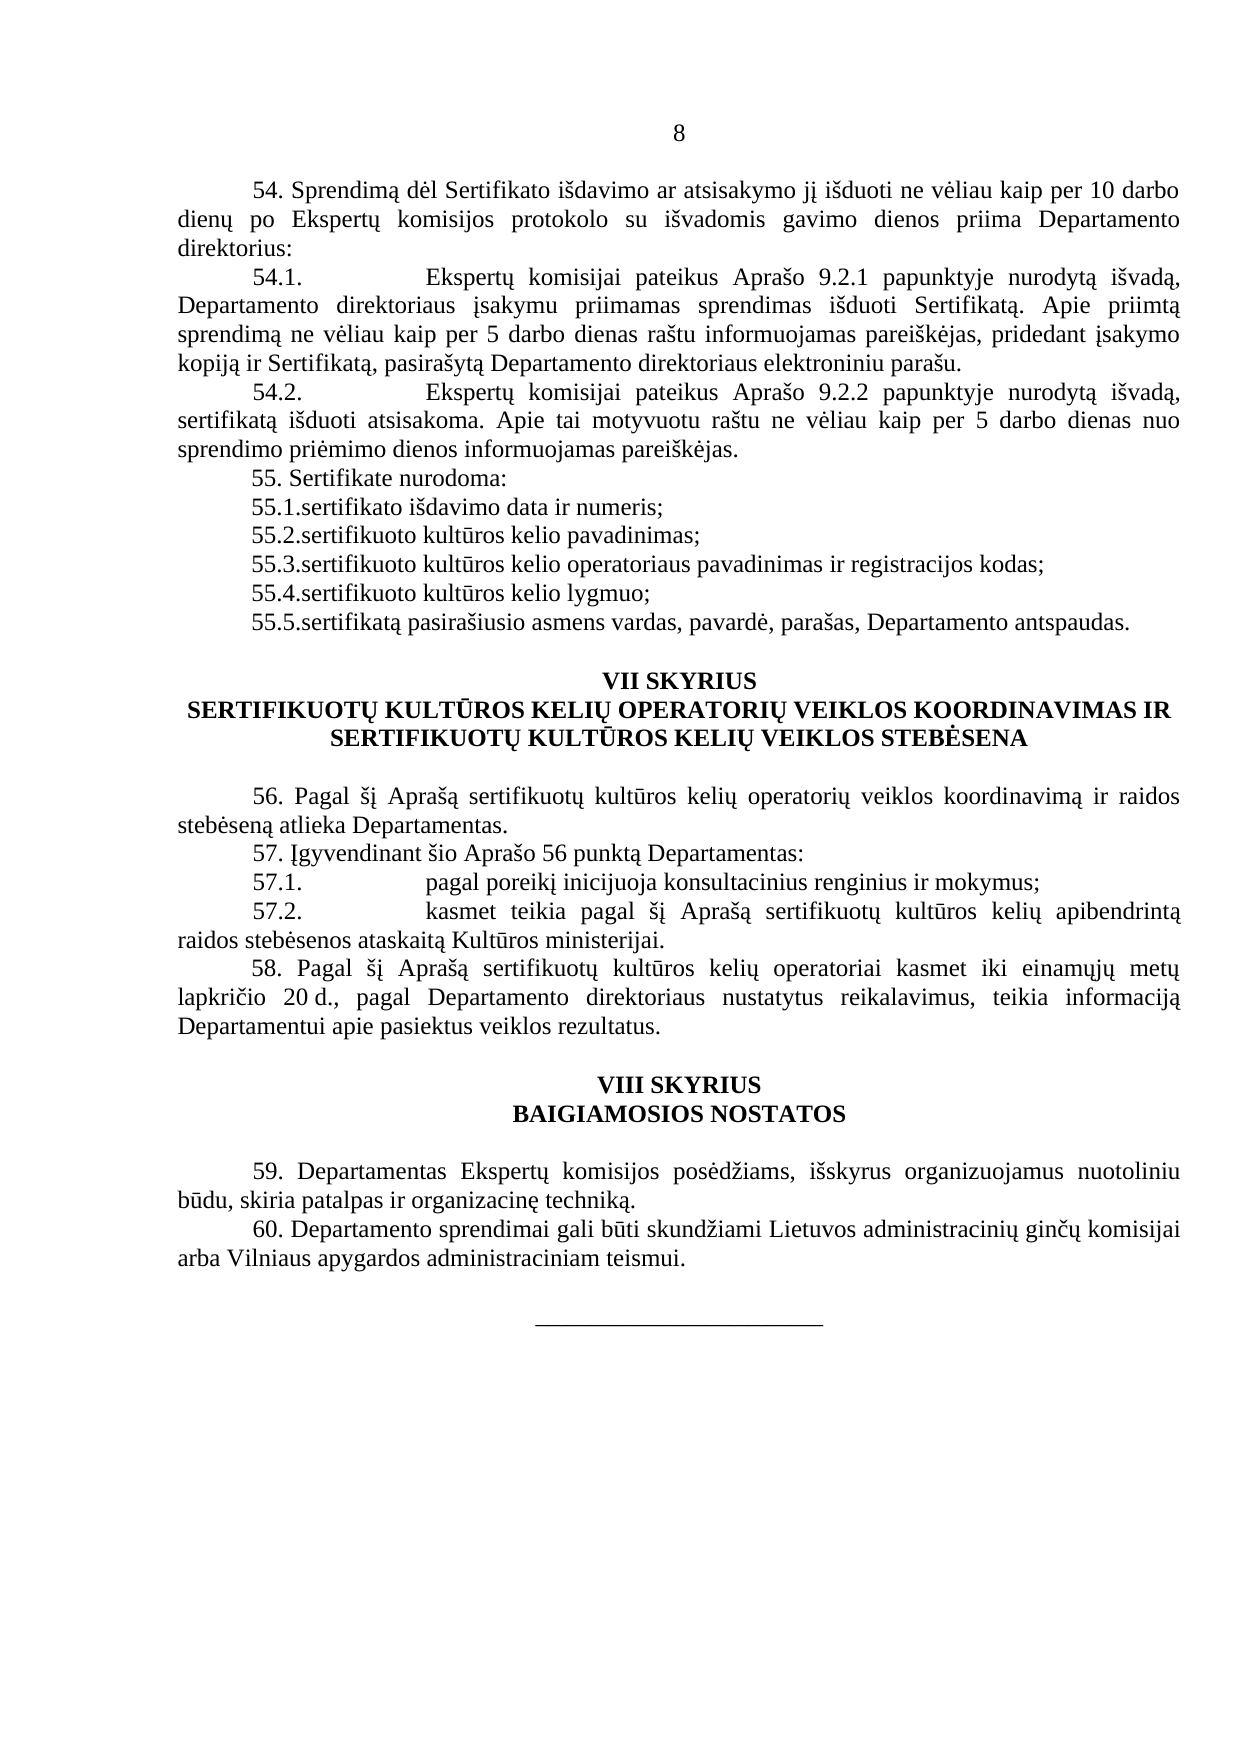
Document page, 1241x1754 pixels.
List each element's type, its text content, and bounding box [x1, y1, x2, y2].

text 58. Pagal šį Aprašą sertifikuotų kultūros kelių operatoriai kasmet iki einamųjų metų lapkričio 20 d., pagal Departamento direktoriaus nustatytus reikalavimus, teikia informaciją Departamentui apie pasiektus veiklos rezultatus. [177, 953, 1181, 1040]
text SERTIFIKUOTŲ KULTŪROS KELIŲ OPERATORIŲ VEIKLOS KOORDINAVIMAS IR SERTIFIKUOTŲ KULTŪROS KELIŲ VEIKLOS STEBĖSENA [177, 695, 1181, 752]
text _______________________ [177, 1300, 1181, 1329]
text VII SKYRIUS [177, 666, 1181, 695]
text BAIGIAMOSIOS NOSTATOS [177, 1099, 1181, 1128]
text 57.2. kasmet teikia pagal šį Aprašą sertifikuotų kultūros kelių apibendrintą raidos stebėsenos ataskaitą Kultūros ministerijai. [177, 896, 1181, 953]
text 54.1. Ekspertų komisijai pateikus Aprašo 9.2.1 papunktyje nurodytą išvadą, Departamento direktoriaus įsakymu priimamas sprendimas išduoti Sertifikatą. Apie priimtą sprendimą ne vėliau kaip per 5 darbo dienas raštu informuojamas pareiškėjas, pridedant įsakymo kopiją ir Sertifikatą, pasirašytą Departamento direktoriaus elektroniniu parašu. [177, 262, 1181, 377]
text 55.3. sertifikuoto kultūros kelio operatoriaus pavadinimas ir registracijos kodas; [177, 549, 1181, 578]
text 57.1. pagal poreikį inicijuoja konsultacinius renginius ir mokymus; [177, 867, 1181, 896]
text 54. Sprendimą dėl Sertifikato išdavimo ar atsisakymo jį išduoti ne vėliau kaip per 10 darbo dienų po Ekspertų komisijos protokolo su išvadomis gavimo dienos priima Departamento direktorius: [177, 176, 1181, 262]
text 54.2. Ekspertų komisijai pateikus Aprašo 9.2.2 papunktyje nurodytą išvadą, sertifikatą išduoti atsisakoma. Apie tai motyvuotu raštu ne vėliau kaip per 5 darbo dienas nuo sprendimo priėmimo dienos informuojamas pareiškėjas. [177, 377, 1181, 463]
text 59. Departamentas Ekspertų komisijos posėdžiams, išskyrus organizuojamus nuotoliniu būdu, skiria patalpas ir organizacinę techniką. [177, 1156, 1181, 1214]
text 55.5. sertifikatą pasirašiusio asmens vardas, pavardė, parašas, Departamento antspaudas. [177, 607, 1181, 636]
text 55.1. sertifikato išdavimo data ir numeris; [177, 492, 1181, 521]
text 55. Sertifikate nurodoma: [177, 463, 1181, 492]
text 56. Pagal šį Aprašą sertifikuotų kultūros kelių operatorių veiklos koordinavimą ir raidos stebėseną atlieka Departamentas. [177, 781, 1181, 838]
text 55.2. sertifikuoto kultūros kelio pavadinimas; [177, 521, 1181, 549]
text 57. Įgyvendinant šio Aprašo 56 punktą Departamentas: [177, 838, 1181, 867]
text 60. Departamento sprendimai gali būti skundžiami Lietuvos administracinių ginčų komisijai arba Vilniaus apygardos administraciniam teismui. [177, 1214, 1181, 1271]
text 55.4. sertifikuoto kultūros kelio lygmuo; [177, 578, 1181, 607]
text VIII SKYRIUS [177, 1070, 1181, 1099]
